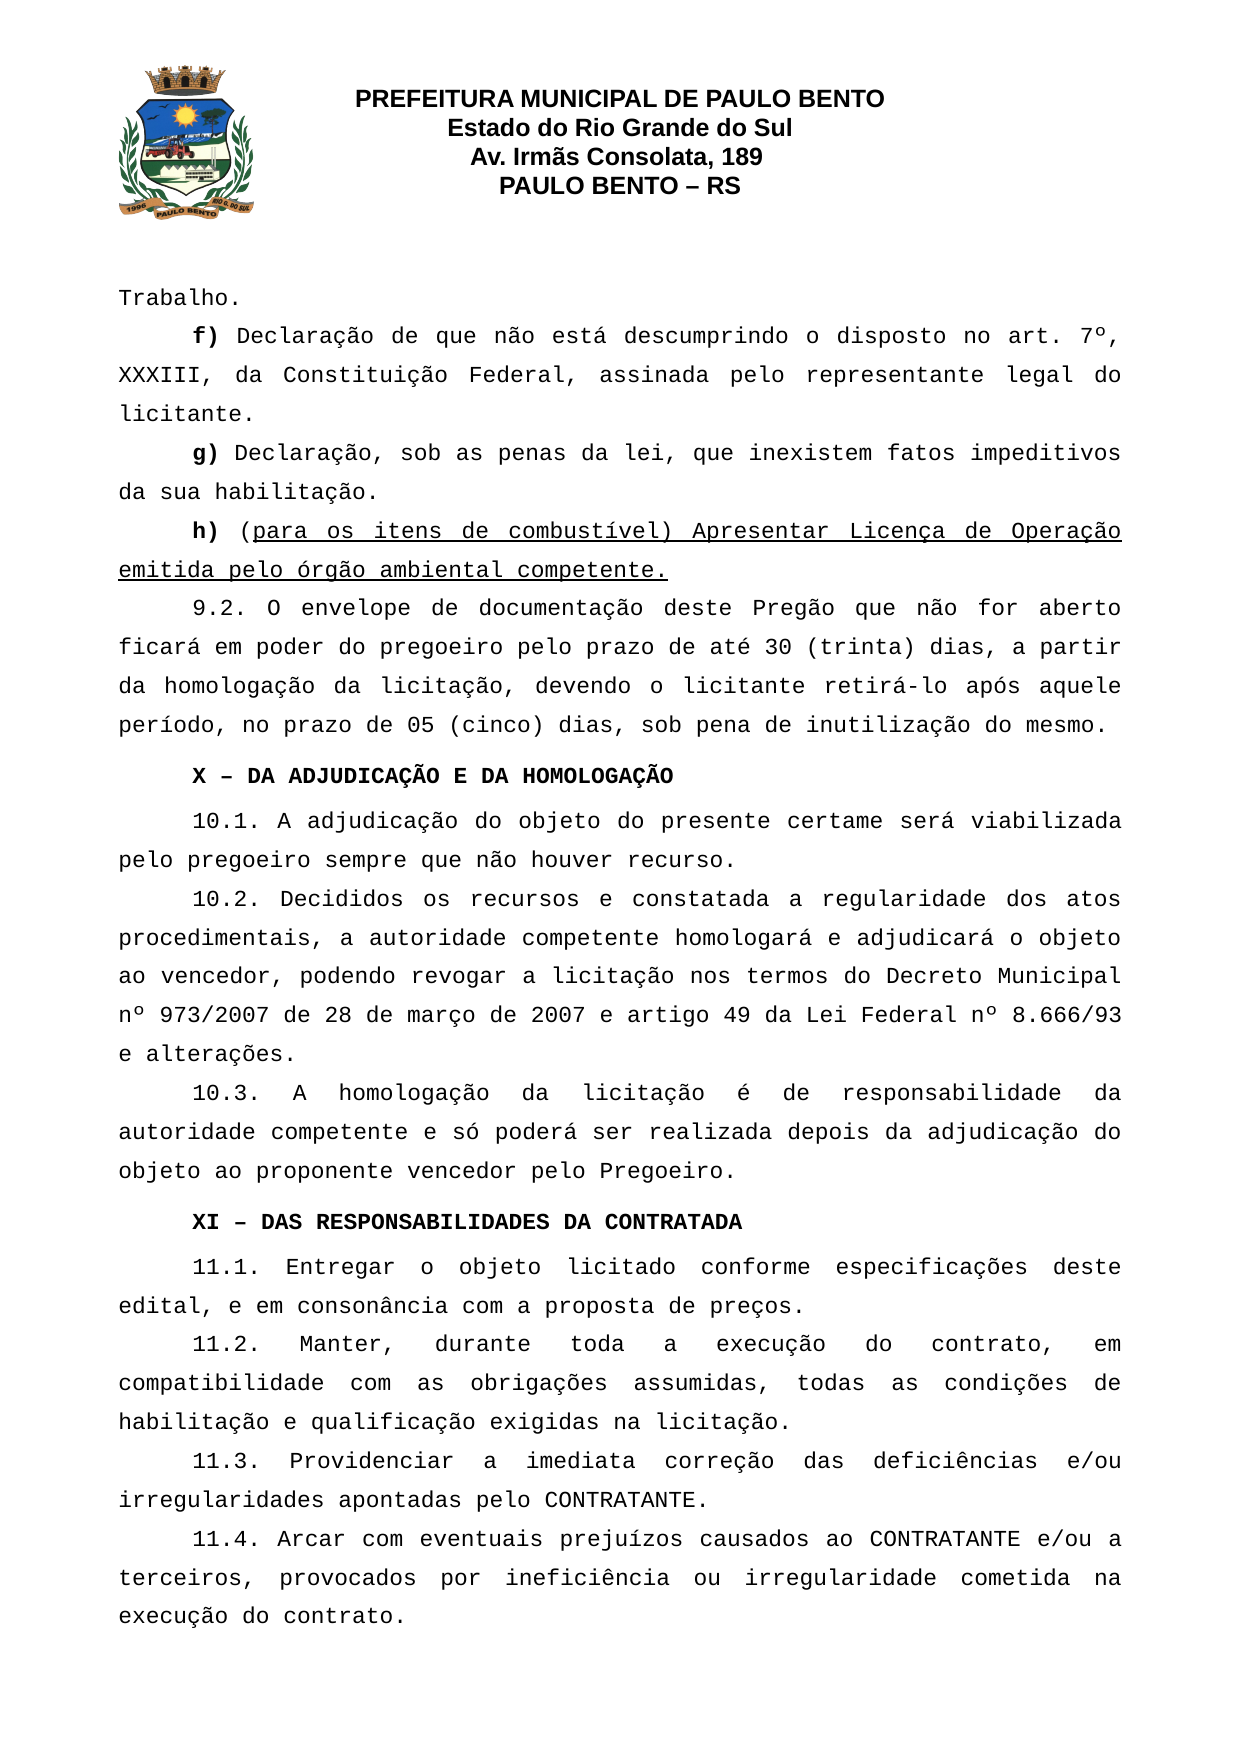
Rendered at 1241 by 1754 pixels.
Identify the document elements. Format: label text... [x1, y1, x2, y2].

text 10.1. A adjudicação do objeto do presente certame será viabilizada pelo pregoeiro sempre que não houver recurso. [118, 809, 1122, 874]
text Trabalho. [118, 286, 1122, 312]
text 11.3. Providenciar a imediata correção das deficiências e/ou irregularidades apontadas pelo CONTRATANTE. [118, 1449, 1122, 1514]
text g) Declaração, sob as penas da lei, que inexistem fatos impeditivos da sua habilitação. [118, 441, 1122, 506]
text X – DA ADJUDICAÇÃO E DA HOMOLOGAÇÃO [118, 764, 1122, 791]
text 10.2. Decididos os recursos e constatada a regularidade dos atos procedimentais, a autoridade competente homologará e adjudicará o objeto ao vencedor, podendo revogar a licitação nos termos do Decreto Municipal nº 973/2007 de 28 de março de 2007 e artigo 49 da Lei Federal nº 8.666/93 e alterações. [118, 887, 1122, 1068]
text 11.2. Manter, durante toda a execução do contrato, em compatibilidade com as obrigações assumidas, todas as condições de habilitação e qualificação exigidas na licitação. [118, 1333, 1122, 1436]
text XI – DAS RESPONSABILIDADES DA CONTRATADA [118, 1210, 1122, 1236]
picture [118, 65, 254, 220]
text f) Declaração de que não está descumprindo o disposto no art. 7º, XXXIII, da Constituição Federal, assinada pelo representante legal do licitante. [118, 325, 1122, 428]
text h) (para os itens de combustível) Apresentar Licença de Operação emitida pelo órgão ambiental competente. [118, 519, 1122, 584]
text 11.1. Entregar o objeto licitado conforme especificações deste edital, e em consonância com a proposta de preços. [118, 1255, 1122, 1320]
text 9.2. O envelope de documentação deste Pregão que não for aberto ficará em poder do pregoeiro pelo prazo de até 30 (trinta) dias, a partir da homologação da licitação, devendo o licitante retirá-lo após aquele período, no prazo de 05 (cinco) dias, sob pena de inutilização do mesmo. [118, 597, 1122, 739]
text 11.4. Arcar com eventuais prejuízos causados ao CONTRATANTE e/ou a terceiros, provocados por ineficiência ou irregularidade cometida na execução do contrato. [118, 1527, 1122, 1631]
text 10.3. A homologação da licitação é de responsabilidade da autoridade competente e só poderá ser realizada depois da adjudicação do objeto ao proponente vencedor pelo Pregoeiro. [118, 1081, 1122, 1185]
